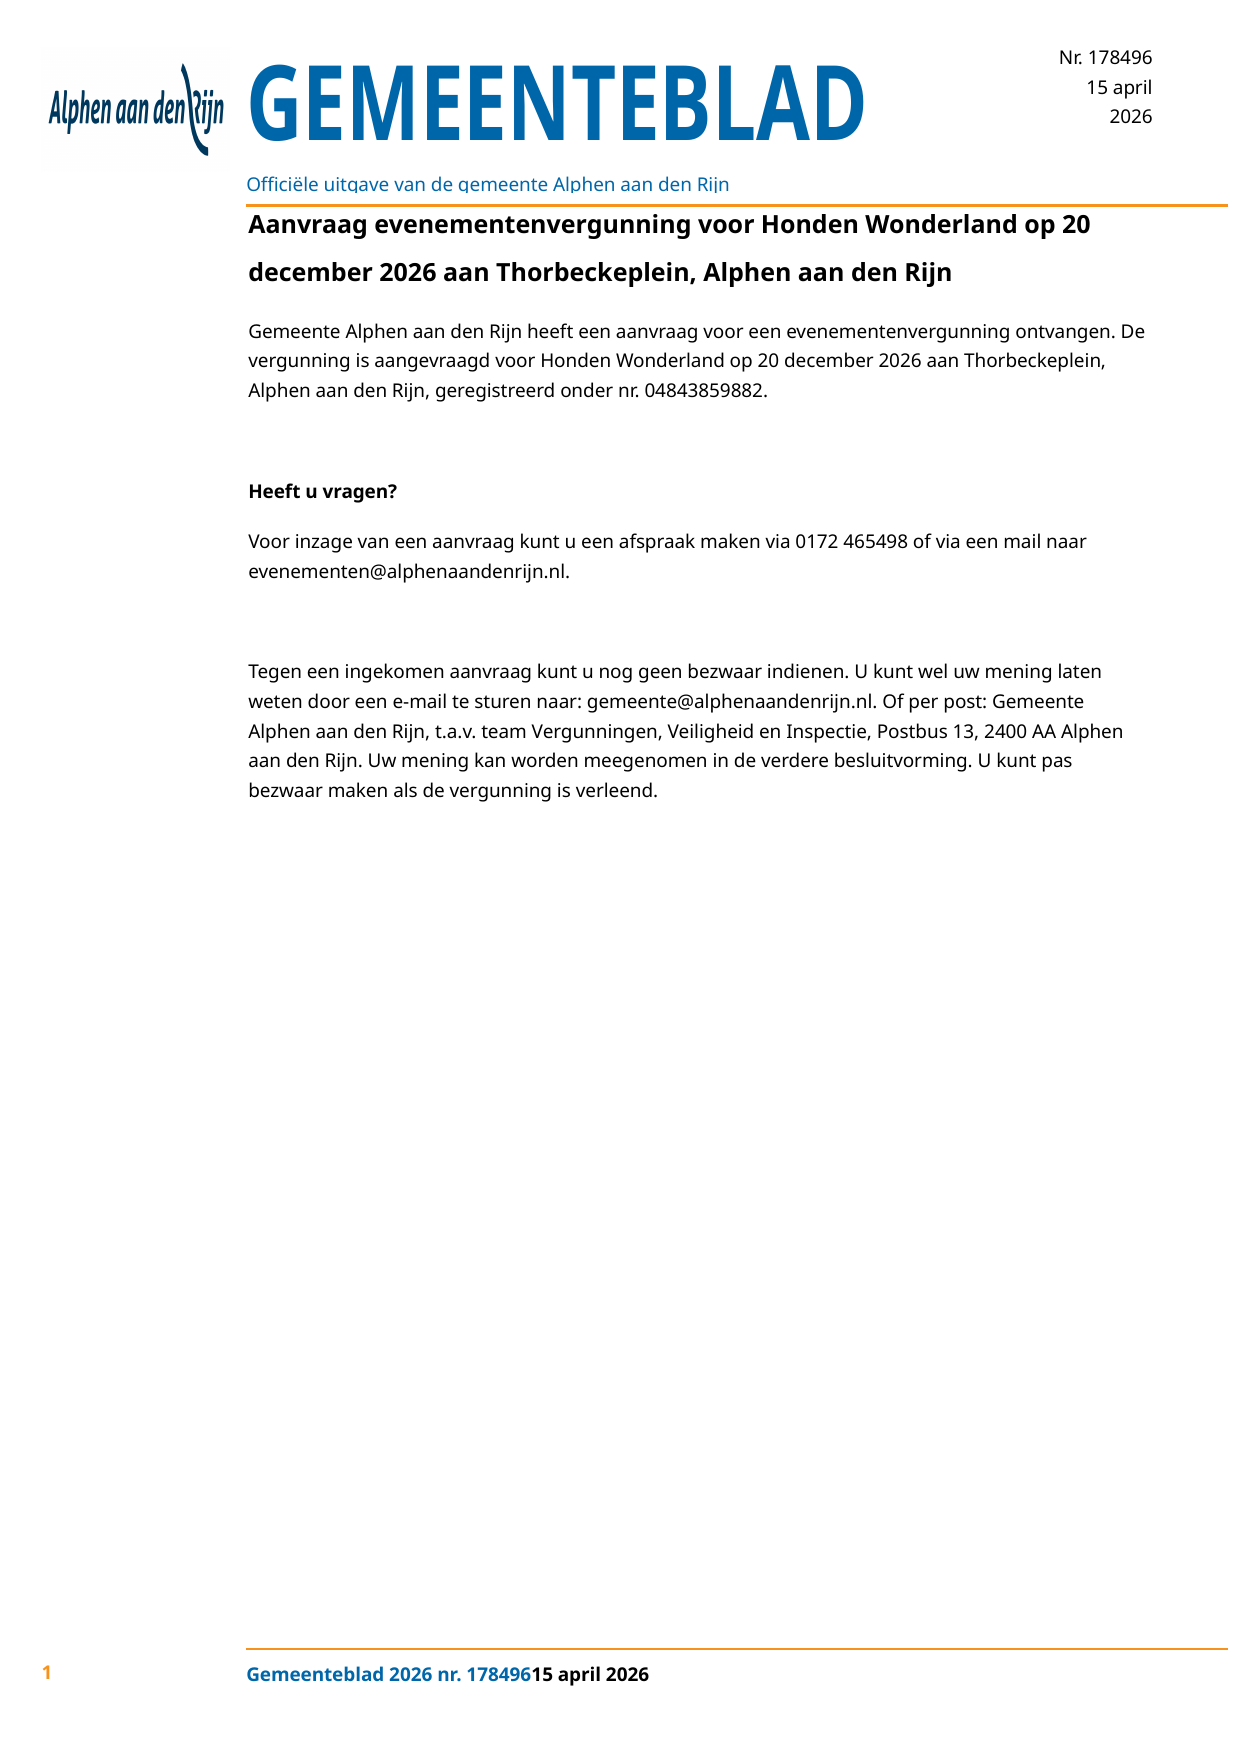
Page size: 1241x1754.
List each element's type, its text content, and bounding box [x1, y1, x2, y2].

text Gemeente Alphen aan den Rijn heeft een aanvraag voor een evenementenvergunning ontvangen. De vergunning is aangevraagd voor Honden Wonderland op 20 december 2026 aan Thorbeckeplein, Alphen aan den Rijn, geregistreerd onder nr. 04843859882. [248, 318, 1152, 403]
text Heeft u vragen? [248, 478, 1152, 504]
picture [41, 47, 231, 172]
text Voor inzage van een aanvraag kunt u een afspraak maken via 0172 465498 of via een mail naar evenementen@alphenaandenrijn.nl. [248, 528, 1152, 584]
text Tegen een ingekomen aanvraag kunt u nog geen bezwaar indienen. U kunt wel uw mening laten weten door een e-mail te sturen naar: gemeente@alphenaandenrijn.nl. Of per post: Gemeente Alphen aan den Rijn, t.a.v. team Vergunningen, Veiligheid en Inspectie, Postbus 13, 2400 AA Alphen aan den Rijn. Uw mening kan worden meegenomen in de verdere besluitvorming. U kunt pas bezwaar maken als de vergunning is verleend. [248, 659, 1152, 803]
text Aanvraag evenementenvergunning voor Honden Wonderland op 20 december 2026 aan Thorbeckeplein, Alphen aan den Rijn [248, 207, 1152, 288]
